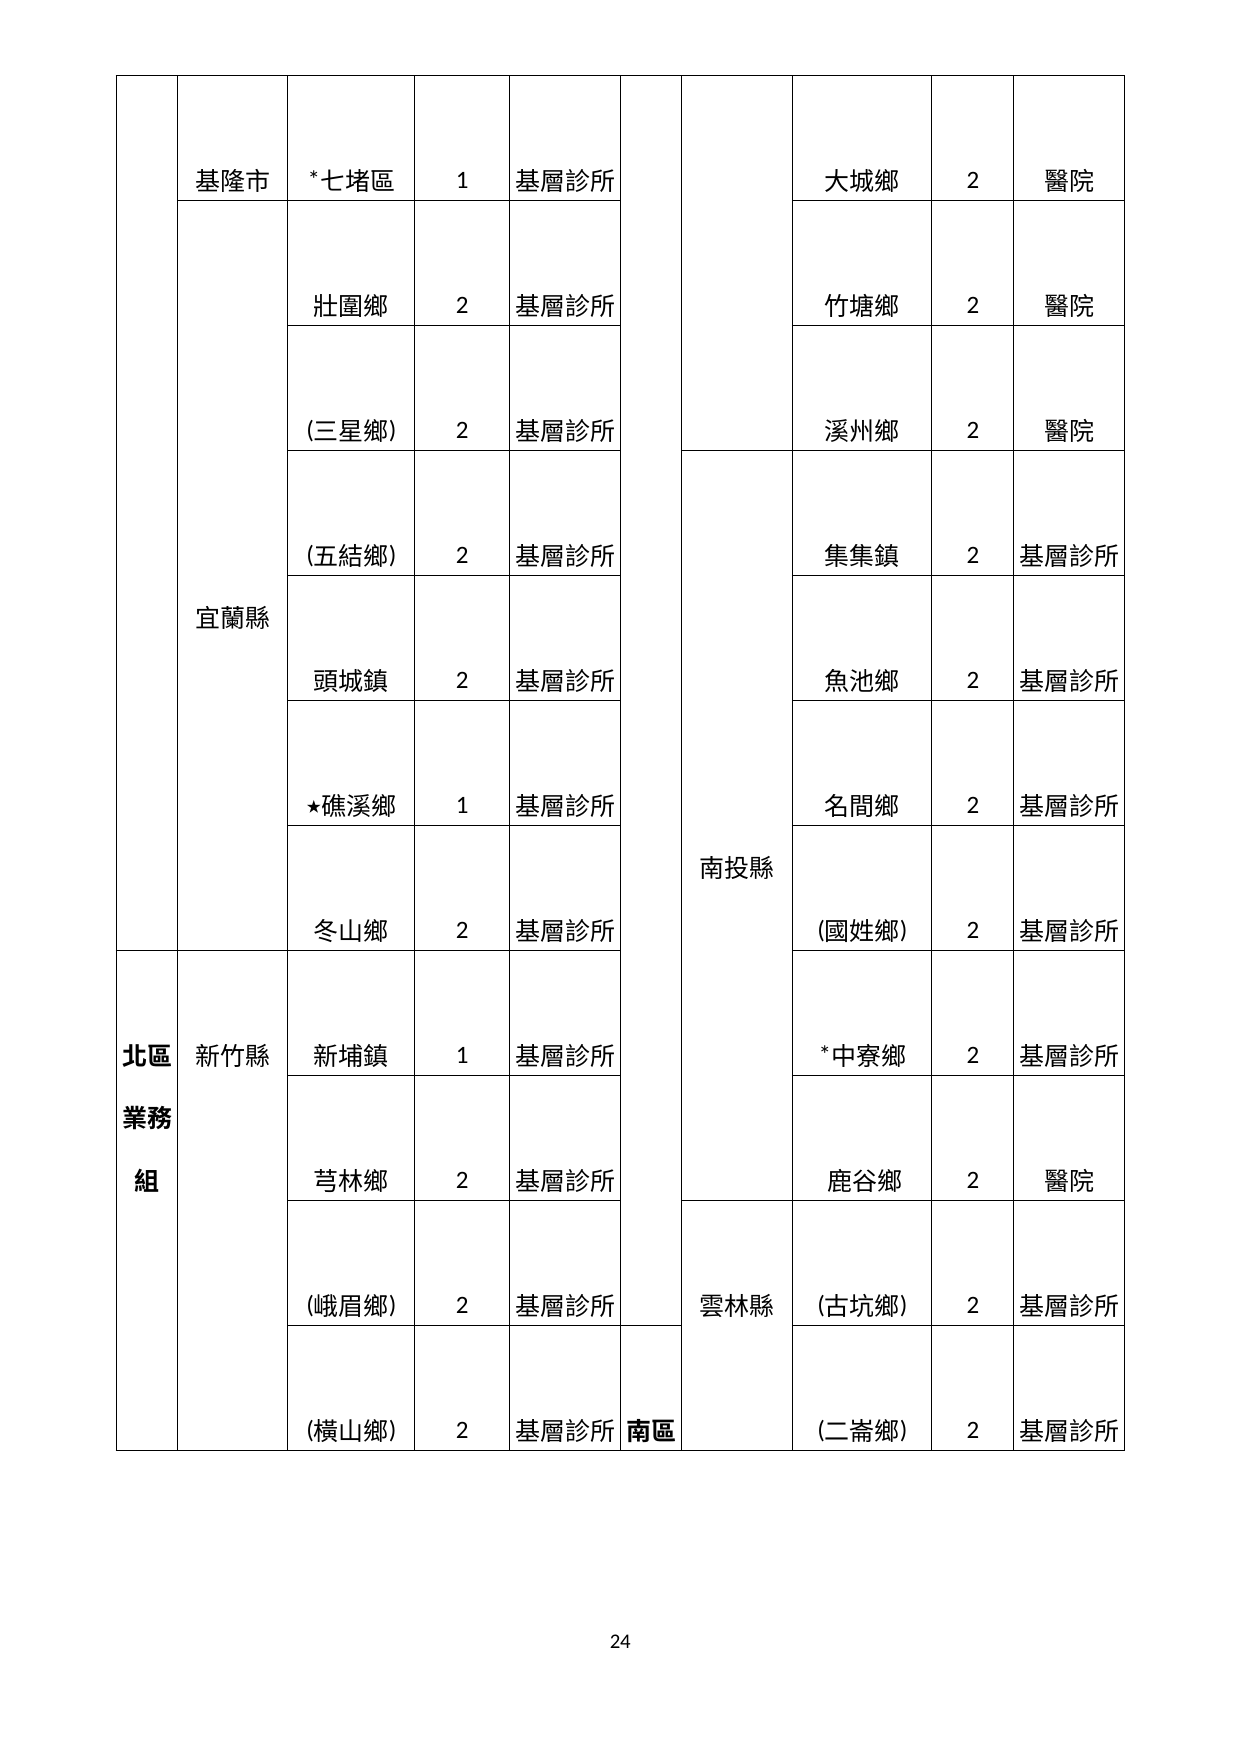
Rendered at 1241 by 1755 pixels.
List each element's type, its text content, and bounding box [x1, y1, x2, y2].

table_cell 頭城鎮 [288, 576, 414, 700]
table_cell (三星鄉) [288, 326, 414, 450]
table_cell (國姓鄉) [793, 826, 931, 950]
table_cell 醫院 [1014, 1076, 1124, 1200]
table_cell 基層診所 [1014, 1326, 1124, 1450]
table_cell 宜蘭縣 [178, 201, 287, 950]
table_cell 冬山鄉 [288, 826, 414, 950]
table_cell 2 [932, 951, 1013, 1075]
table_cell 2 [415, 326, 509, 450]
table_cell 壯圍鄉 [288, 201, 414, 325]
table_cell 醫院 [1014, 76, 1124, 200]
table_cell 基層診所 [510, 1326, 620, 1450]
table_cell 基層診所 [510, 701, 620, 825]
table_cell *中寮鄉 [793, 951, 931, 1075]
table_cell 2 [415, 576, 509, 700]
table_cell 南投縣 [682, 451, 792, 1200]
table_cell 基層診所 [510, 826, 620, 950]
table_cell [682, 76, 792, 450]
table_cell 1 [415, 701, 509, 825]
table_cell 新竹縣 [178, 951, 287, 1450]
table_cell 大城鄉 [793, 76, 931, 200]
table_cell 2 [415, 826, 509, 950]
table_cell 2 [932, 826, 1013, 950]
table_cell 2 [932, 576, 1013, 700]
table_cell 2 [932, 326, 1013, 450]
table_cell 基層診所 [510, 951, 620, 1075]
table_cell ★礁溪鄉 [288, 701, 414, 825]
table_cell 基層診所 [1014, 1201, 1124, 1325]
table_cell 2 [415, 451, 509, 575]
table_cell 鹿谷鄉 [793, 1076, 931, 1200]
table_cell 1 [415, 951, 509, 1075]
table_cell 醫院 [1014, 201, 1124, 325]
table_cell 基層診所 [1014, 701, 1124, 825]
table_cell 2 [415, 201, 509, 325]
table_cell 基層診所 [510, 326, 620, 450]
table_cell (古坑鄉) [793, 1201, 931, 1325]
table_cell 南區 [621, 1326, 681, 1450]
table_cell 基層診所 [1014, 451, 1124, 575]
table_cell 基層診所 [510, 201, 620, 325]
table_cell 2 [932, 201, 1013, 325]
table_cell 芎林鄉 [288, 1076, 414, 1200]
table_cell 2 [415, 1326, 509, 1450]
table_cell 基層診所 [510, 1201, 620, 1325]
table_cell 溪州鄉 [793, 326, 931, 450]
table_cell 2 [932, 1201, 1013, 1325]
table_cell 2 [932, 1076, 1013, 1200]
table_cell 基隆市 [178, 76, 287, 200]
table_cell 基層診所 [1014, 951, 1124, 1075]
table_cell 集集鎮 [793, 451, 931, 575]
table_cell 2 [932, 1326, 1013, 1450]
table_cell 2 [932, 76, 1013, 200]
table_cell 魚池鄉 [793, 576, 931, 700]
table_cell 1 [415, 76, 509, 200]
table_cell 名間鄉 [793, 701, 931, 825]
table_cell 基層診所 [1014, 576, 1124, 700]
table_cell 基層診所 [1014, 826, 1124, 950]
table_cell (峨眉鄉) [288, 1201, 414, 1325]
table_cell 2 [415, 1201, 509, 1325]
table_cell [117, 76, 177, 950]
table_cell (五結鄉) [288, 451, 414, 575]
table_cell 基層診所 [510, 576, 620, 700]
table_cell (橫山鄉) [288, 1326, 414, 1450]
table_cell 竹塘鄉 [793, 201, 931, 325]
table_cell 雲林縣 [682, 1201, 792, 1450]
table_cell 基層診所 [510, 451, 620, 575]
table_cell 醫院 [1014, 326, 1124, 450]
table_cell 2 [415, 1076, 509, 1200]
table_cell 基層診所 [510, 76, 620, 200]
table_cell 北區業務組 [117, 951, 177, 1450]
table_cell 新埔鎮 [288, 951, 414, 1075]
table_cell 2 [932, 451, 1013, 575]
table_cell *七堵區 [288, 76, 414, 200]
table_cell 基層診所 [510, 1076, 620, 1200]
table_cell 2 [932, 701, 1013, 825]
table_cell [621, 76, 681, 1325]
table_cell (二崙鄉) [793, 1326, 931, 1450]
